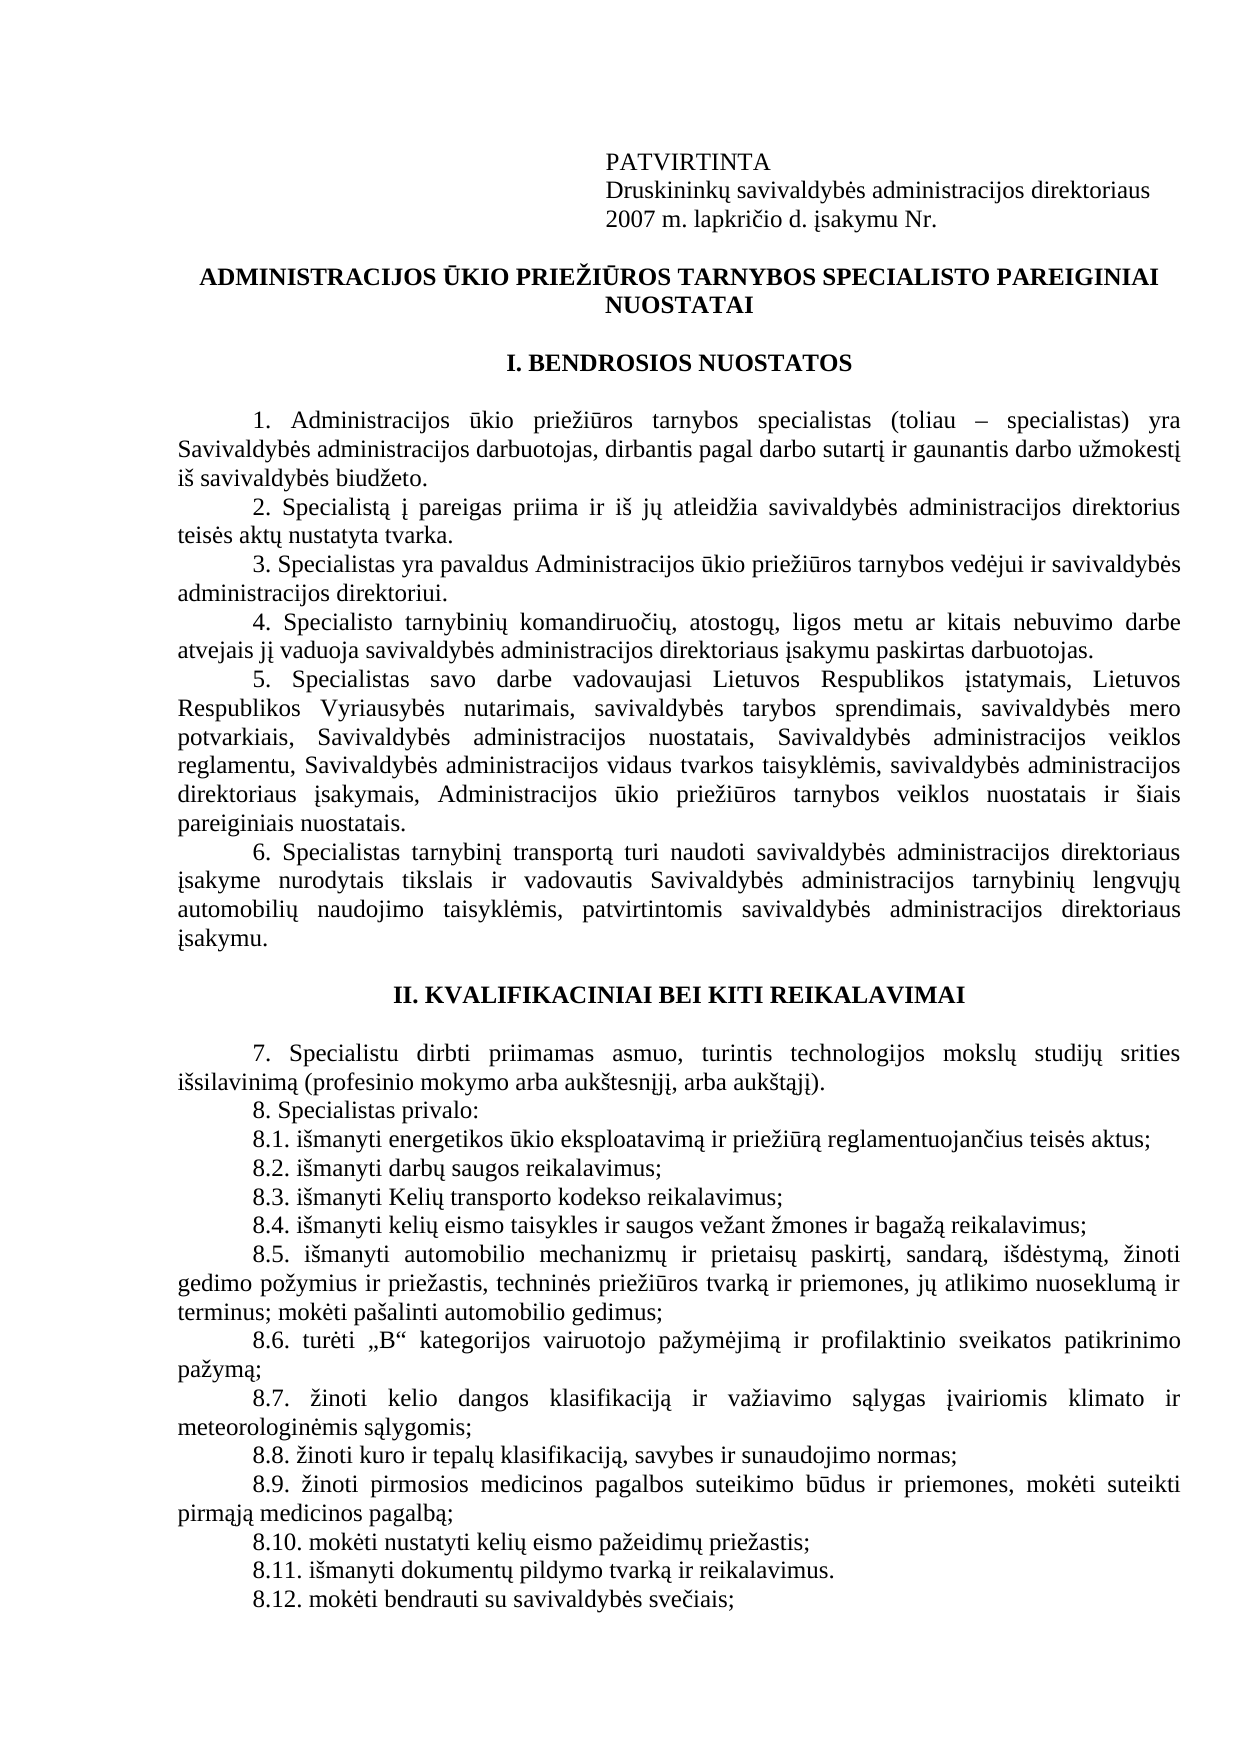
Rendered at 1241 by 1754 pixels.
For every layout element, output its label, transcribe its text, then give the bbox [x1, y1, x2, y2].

text 2. Specialistą į pareigas priima ir iš jų atleidžia savivaldybės administracijos direktorius teisės aktų nustatyta tvarka. [177, 492, 1181, 549]
text 8.11. išmanyti dokumentų pildymo tvarką ir reikalavimus. [177, 1556, 1181, 1584]
text I. BENDROSIOS NUOSTATOS [177, 348, 1181, 377]
text 8.4. išmanyti kelių eismo taisykles ir saugos vežant žmones ir bagažą reikalavimus; [177, 1211, 1181, 1239]
text Druskininkų savivaldybės administracijos direktoriaus [605, 176, 1181, 204]
text 8.3. išmanyti Kelių transporto kodekso reikalavimus; [177, 1182, 1181, 1211]
text 8.9. žinoti pirmosios medicinos pagalbos suteikimo būdus ir priemones, mokėti suteikti pirmąją medicinos pagalbą; [177, 1469, 1181, 1527]
text 1. Administracijos ūkio priežiūros tarnybos specialistas (toliau – specialistas) yra Savivaldybės administracijos darbuotojas, dirbantis pagal darbo sutartį ir gaunantis darbo užmokestį iš savivaldybės biudžeto. [177, 406, 1181, 492]
text 8. Specialistas privalo: [177, 1096, 1181, 1124]
text 8.12. mokėti bendrauti su savivaldybės svečiais; [177, 1584, 1181, 1613]
text 8.5. išmanyti automobilio mechanizmų ir prietaisų paskirtį, sandarą, išdėstymą, žinoti gedimo požymius ir priežastis, techninės priežiūros tvarką ir priemones, jų atlikimo nuoseklumą ir terminus; mokėti pašalinti automobilio gedimus; [177, 1239, 1181, 1326]
text 8.2. išmanyti darbų saugos reikalavimus; [177, 1153, 1181, 1182]
text II. KVALIFIKACINIAI BEI KITI REIKALAVIMAI [177, 981, 1181, 1009]
text 5. Specialistas savo darbe vadovaujasi Lietuvos Respublikos įstatymais, Lietuvos Respublikos Vyriausybės nutarimais, savivaldybės tarybos sprendimais, savivaldybės mero potvarkiais, Savivaldybės administracijos nuostatais, Savivaldybės administracijos veiklos reglamentu, Savivaldybės administracijos vidaus tvarkos taisyklėmis, savivaldybės administracijos direktoriaus įsakymais, Administracijos ūkio priežiūros tarnybos veiklos nuostatais ir šiais pareiginiais nuostatais. [177, 664, 1181, 837]
text ADMINISTRACIJOS ŪKIO PRIEŽIŪROS TARNYBOS SPECIALISTO PAREIGINIAI NUOSTATAI [177, 262, 1181, 319]
text 8.7. žinoti kelio dangos klasifikaciją ir važiavimo sąlygas įvairiomis klimato ir meteorologinėmis sąlygomis; [177, 1383, 1181, 1441]
text PATVIRTINTA [605, 147, 1181, 176]
text 8.8. žinoti kuro ir tepalų klasifikaciją, savybes ir sunaudojimo normas; [177, 1441, 1181, 1469]
text 7. Specialistu dirbti priimamas asmuo, turintis technologijos mokslų studijų srities išsilavinimą (profesinio mokymo arba aukštesnįjį, arba aukštąjį). [177, 1038, 1181, 1096]
text 8.10. mokėti nustatyti kelių eismo pažeidimų priežastis; [177, 1527, 1181, 1556]
text 8.6. turėti „B“ kategorijos vairuotojo pažymėjimą ir profilaktinio sveikatos patikrinimo pažymą; [177, 1326, 1181, 1383]
text 6. Specialistas tarnybinį transportą turi naudoti savivaldybės administracijos direktoriaus įsakyme nurodytais tikslais ir vadovautis Savivaldybės administracijos tarnybinių lengvųjų automobilių naudojimo taisyklėmis, patvirtintomis savivaldybės administracijos direktoriaus įsakymu. [177, 837, 1181, 952]
text 2007 m. lapkričio d. įsakymu Nr. [605, 204, 1181, 233]
text 8.1. išmanyti energetikos ūkio eksploatavimą ir priežiūrą reglamentuojančius teisės aktus; [177, 1124, 1181, 1153]
text 4. Specialisto tarnybinių komandiruočių, atostogų, ligos metu ar kitais nebuvimo darbe atvejais jį vaduoja savivaldybės administracijos direktoriaus įsakymu paskirtas darbuotojas. [177, 607, 1181, 664]
text 3. Specialistas yra pavaldus Administracijos ūkio priežiūros tarnybos vedėjui ir savivaldybės administracijos direktoriui. [177, 549, 1181, 607]
